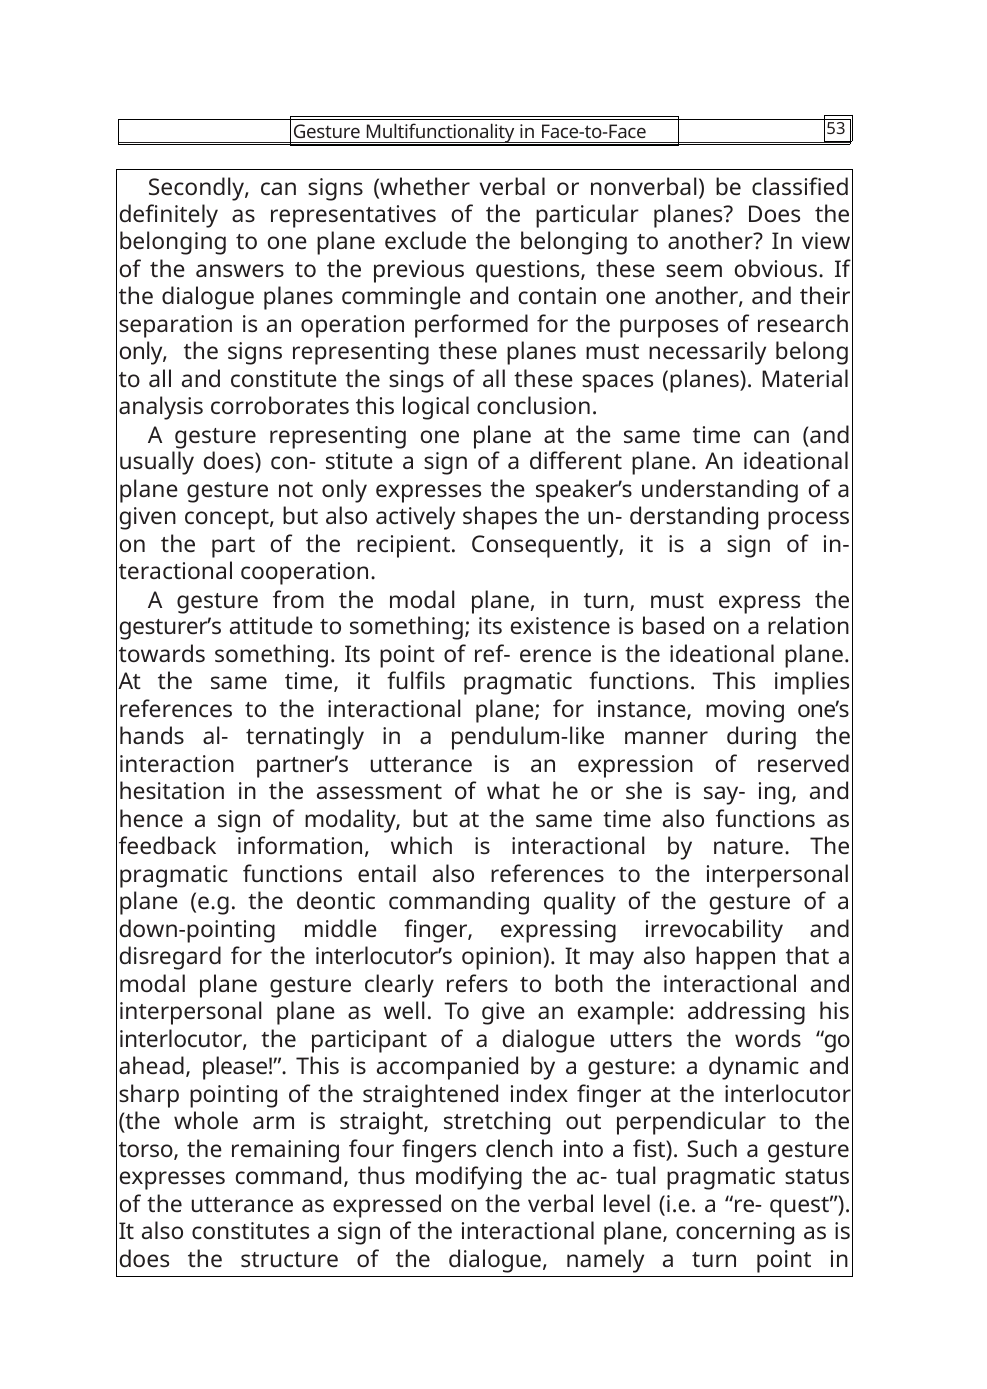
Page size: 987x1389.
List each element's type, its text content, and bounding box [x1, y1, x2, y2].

text 537 [826, 120, 850, 141]
text Gesture Multifunctionality in Face-to-Face Dialogue [293, 120, 678, 144]
text A gesture from the modal plane, in turn, must express the gesturer’s attitude to something; its existence is based on a relation towards something. Its point of ref- erence is the ideational plane. At the same time, it fulfils pragmatic functions. This implies references to the interactional plane; for instance, moving one’s hands al- ternatingly in a pendulum-like manner during the interaction partner’s utterance is an expression of reserved hesitation in the assessment of what he or she is say- ing, and hence a sign of modality, but at the same time also functions as feedback information, which is interactional by nature. The pragmatic functions entail also references to the interpersonal plane (e.g. the deontic commanding quality of the gesture of a down-pointing middle finger, expressing irrevocability and disregard for the interlocutor’s opinion). It may also happen that a modal plane gesture clearly refers to both the interactional and interpersonal plane as well. To give an example: addressing his interlocutor, the participant of a dialogue utters the words “go ahead, please!”. This is accompanied by a gesture: a dynamic and sharp pointing of the straightened index finger at the interlocutor (the whole arm is straight, stretching out perpendicular to the torso, the remaining four fingers clench into a fist). Such a gesture expresses command, thus modifying the ac- tual pragmatic status of the utterance as expressed on the verbal level (i.e. a “re- quest”). It also constitutes a sign of the interactional plane, concerning as is does the structure of the dialogue, namely a turn point in conversation. At the same time, it reveals the gesturer’s attitude towards the interlocutor: the fact that, since an order has been used, the former leaves the latter no choice, no right to take an independent decision, clearly threatens the interlocutor’s face (Goffman 1955; Brown, Levinson 1987). Thus, this gesture is a sign of the interpersonal plane. [118, 586, 851, 1276]
text A gesture representing one plane at the same time can (and usually does) con- stitute a sign of a different plane. An ideational plane gesture not only expresses the speaker’s understanding of a given concept, but also actively shapes the un- derstanding process on the part of the recipient. Consequently, it is a sign of in- teractional cooperation. [118, 421, 851, 586]
text Secondly, can signs (whether verbal or nonverbal) be classified definitely as representatives of the particular planes? Does the belonging to one plane exclude the belonging to another? In view of the answers to the previous questions, these seem obvious. If the dialogue planes commingle and contain one another, and their separation is an operation performed for the purposes of research only, the signs representing these planes must necessarily belong to all and constitute the sings of all these spaces (planes). Material analysis corroborates this logical conclusion. [118, 174, 851, 421]
